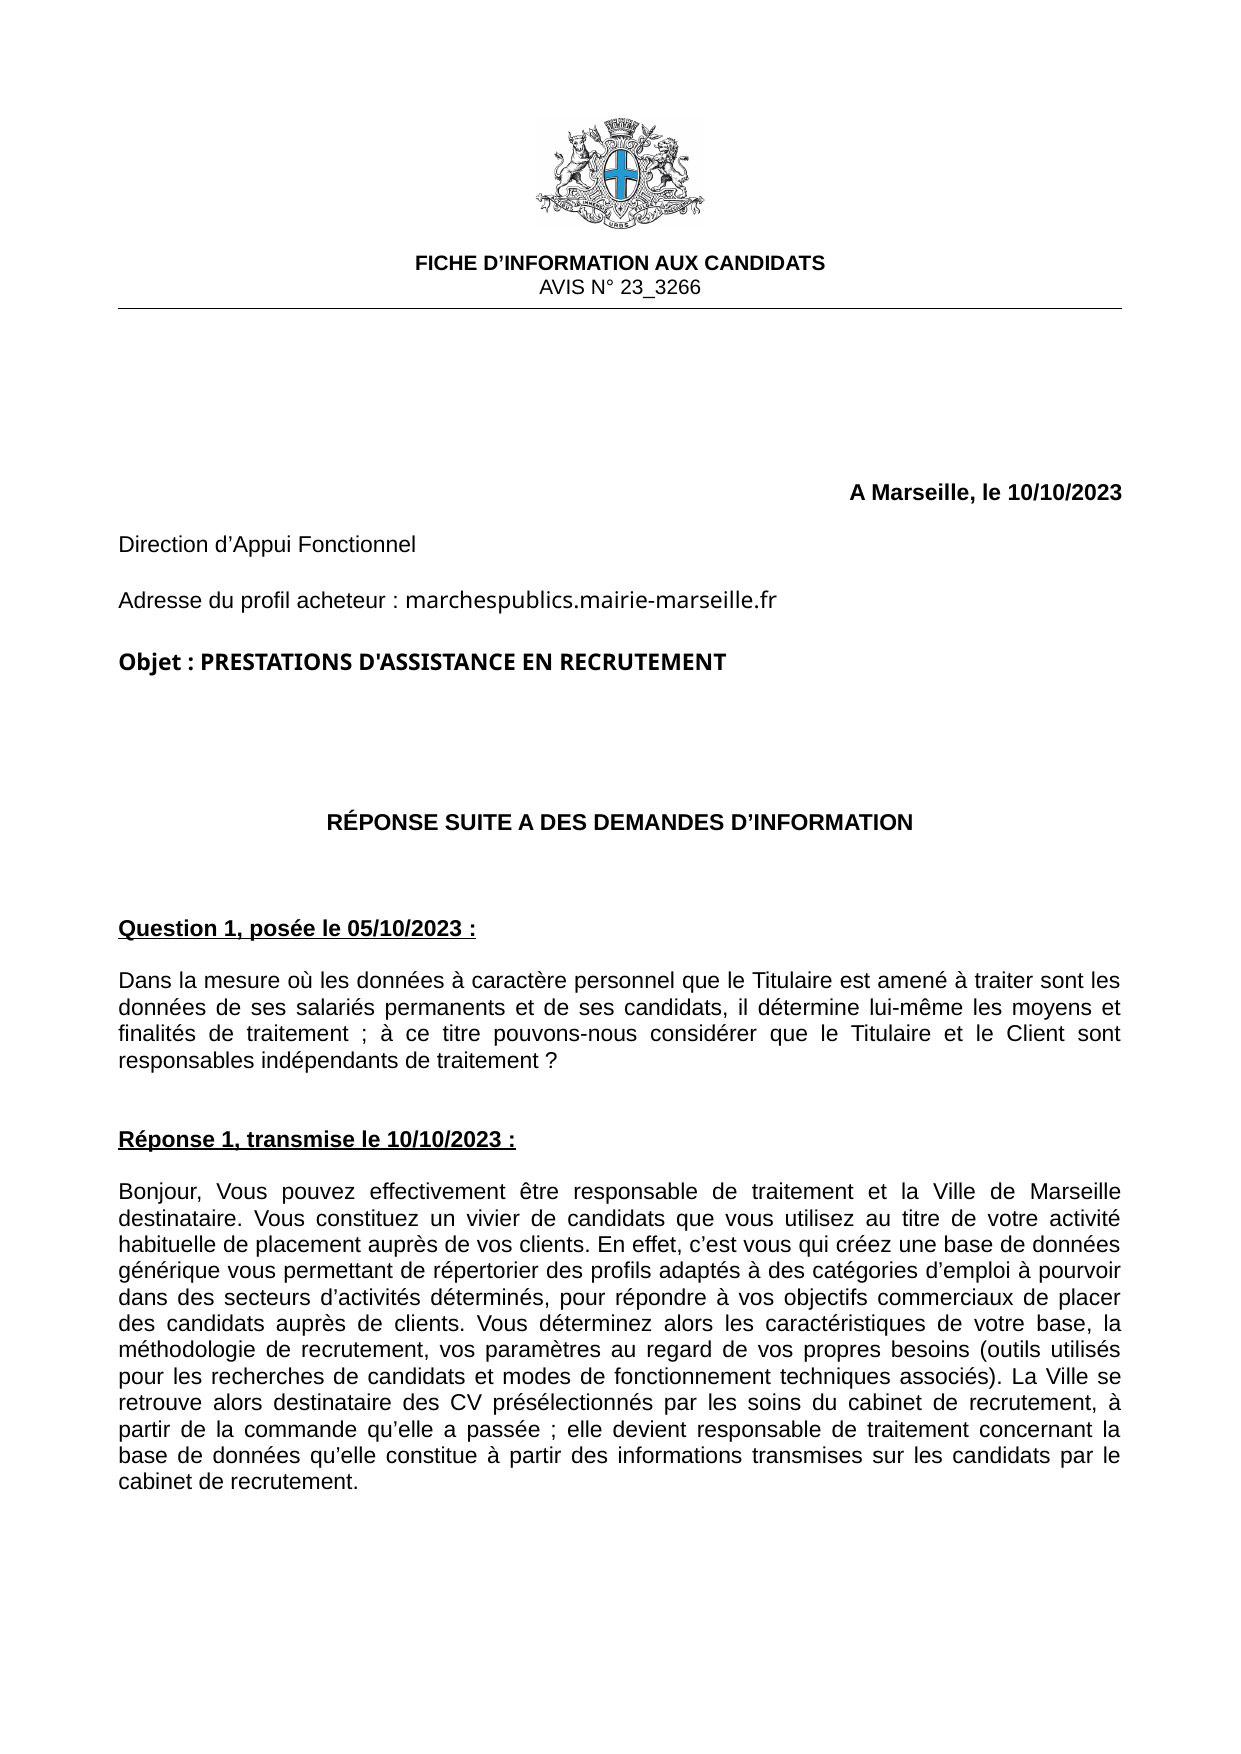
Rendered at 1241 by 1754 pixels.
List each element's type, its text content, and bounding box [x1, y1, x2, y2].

text Question 1, posée le 05/10/2023 : [118, 915, 1122, 941]
text Direction d’Appui Fonctionnel [118, 531, 1122, 557]
text Adresse du profil acheteur : marchespublics.mairie-marseille.fr [118, 584, 1122, 615]
text FICHE D’INFORMATION AUX CANDIDATS [118, 251, 1122, 274]
text AVIS N° 23_3266 [118, 274, 1122, 298]
picture [535, 118, 705, 229]
text Objet : PRESTATIONS D'ASSISTANCE EN RECRUTEMENT [118, 646, 1122, 678]
text RÉPONSE SUITE A DES DEMANDES D’INFORMATION [118, 809, 1122, 836]
text Dans la mesure où les données à caractère personnel que le Titulaire est amené à traiter sont les données de ses salariés permanents et de ses candidats, il détermine lui-même les moyens et finalités de traitement ; à ce titre pouvons-nous considérer que le Titulaire et le Client sont responsables indépendants de traitement ? [118, 967, 1122, 1073]
text Bonjour, Vous pouvez effectivement être responsable de traitement et la Ville de Marseille destinataire. Vous constituez un vivier de candidats que vous utilisez au titre de votre activité habituelle de placement auprès de vos clients. En effet, c’est vous qui créez une base de données générique vous permettant de répertorier des profils adaptés à des catégories d’emploi à pourvoir dans des secteurs d’activités déterminés, pour répondre à vos objectifs commerciaux de placer des candidats auprès de clients. Vous déterminez alors les caractéristiques de votre base, la méthodologie de recrutement, vos paramètres au regard de vos propres besoins (outils utilisés pour les recherches de candidats et modes de fonctionnement techniques associés). La Ville se retrouve alors destinataire des CV présélectionnés par les soins du cabinet de recrutement, à partir de la commande qu’elle a passée ; elle devient responsable de traitement concernant la base de données qu’elle constitue à partir des informations transmises sur les candidats par le cabinet de recrutement. [118, 1178, 1122, 1494]
text A Marseille, le 10/10/2023 [118, 478, 1122, 505]
text Réponse 1, transmise le 10/10/2023 : [118, 1126, 1122, 1152]
table_header [118, 309, 1122, 323]
